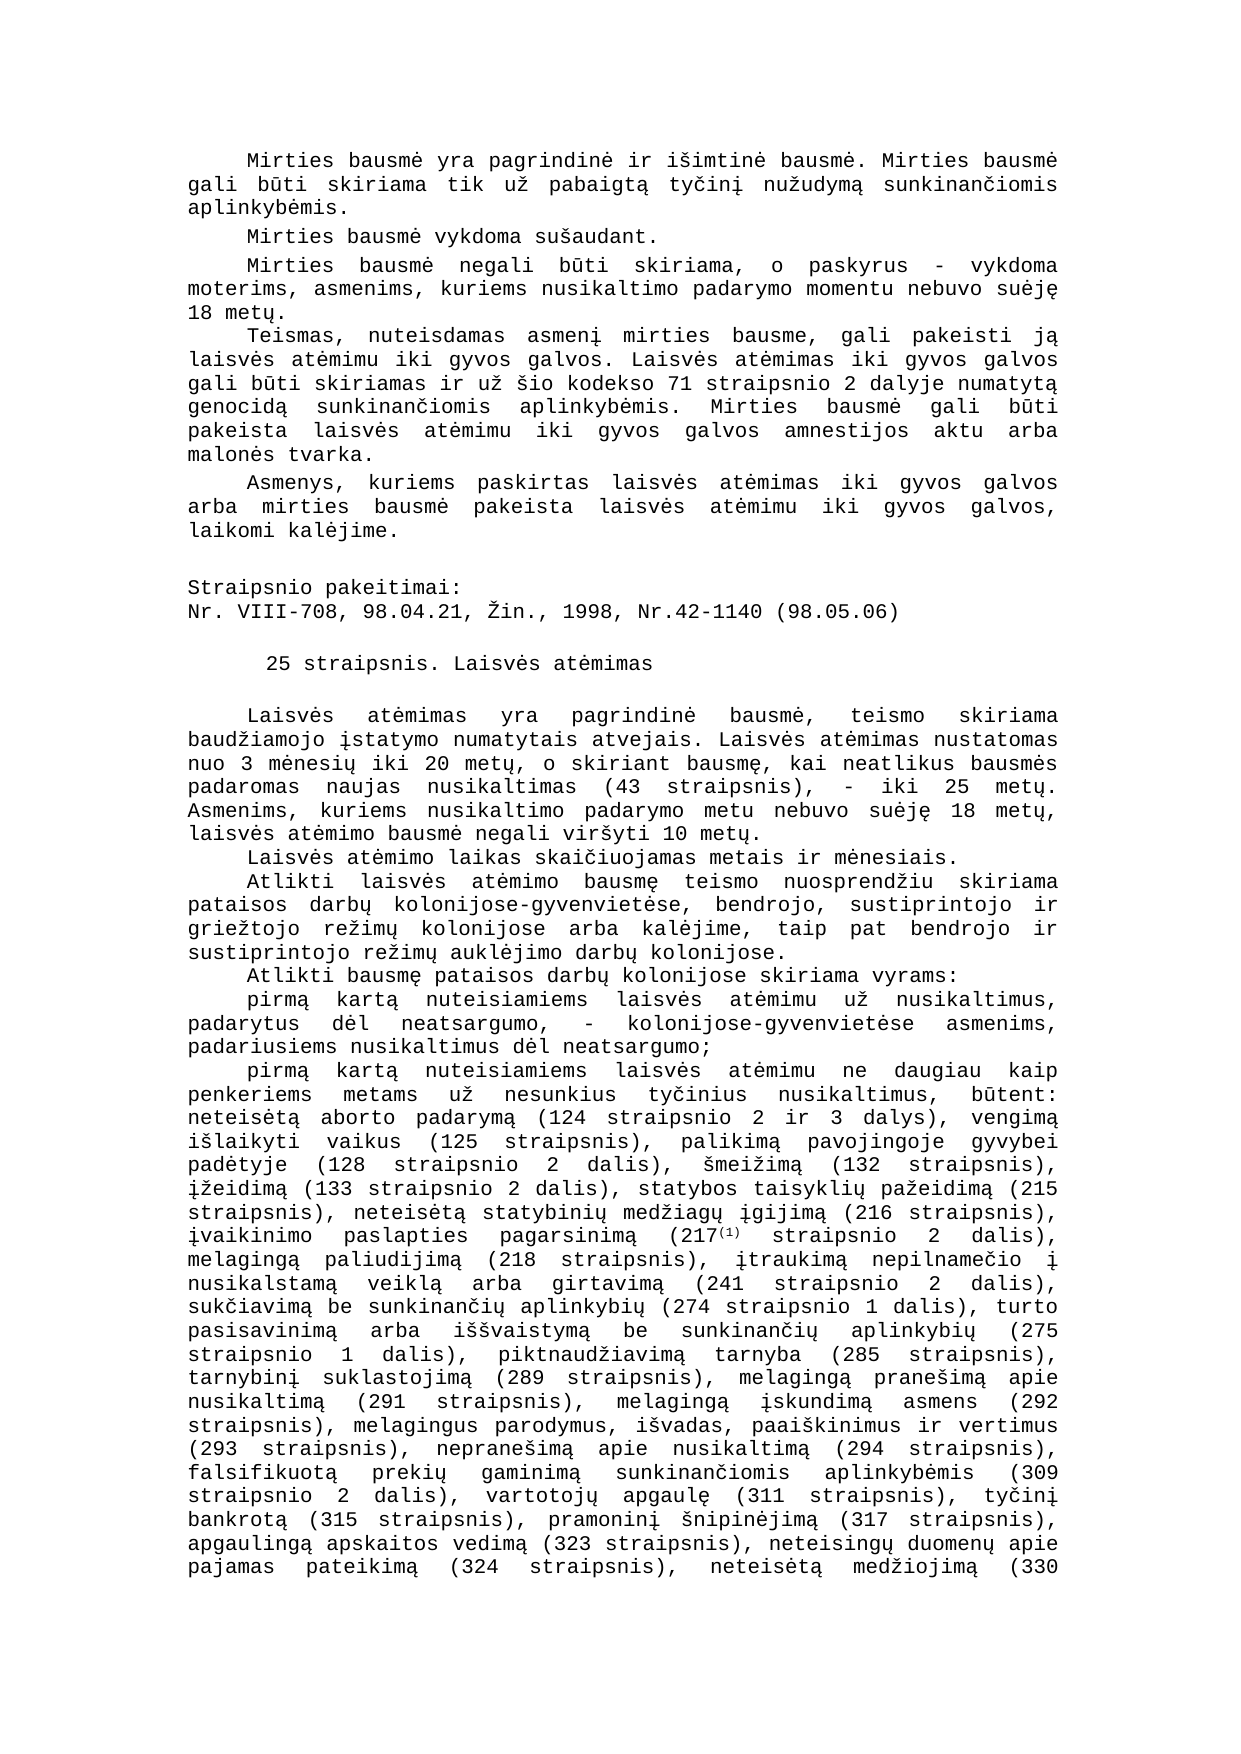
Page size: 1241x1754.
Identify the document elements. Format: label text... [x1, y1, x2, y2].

text Nr. VIII-708, 98.04.21, Žin., 1998, Nr.42-1140 (98.05.06) [187, 601, 1059, 624]
text pirmą kartą nuteisiamiems laisvės atėmimu už nusikaltimus, padarytus dėl neatsargumo, - kolonijose-gyvenvietėse asmenims, padariusiems nusikaltimus dėl neatsargumo; [187, 989, 1059, 1060]
text Mirties bausmė negali būti skiriama, o paskyrus - vykdoma moterims, asmenims, kuriems nusikaltimo padarymo momentu nebuvo suėję 18 metų. [187, 254, 1059, 326]
text Mirties bausmė yra pagrindinė ir išimtinė bausmė. Mirties bausmė gali būti skiriama tik už pabaigtą tyčinį nužudymą sunkinančiomis aplinkybėmis. [187, 150, 1059, 221]
text Atlikti bausmę pataisos darbų kolonijose skiriama vyrams: [187, 965, 1059, 989]
text 25 straipsnis. Laisvės atėmimas [206, 653, 1059, 677]
text Atlikti laisvės atėmimo bausmę teismo nuosprendžiu skiriama pataisos darbų kolonijose-gyvenvietėse, bendrojo, sustiprintojo ir griežtojo režimų kolonijose arba kalėjime, taip pat bendrojo ir sustiprintojo režimų auklėjimo darbų kolonijose. [187, 871, 1059, 965]
text Laisvės atėmimas yra pagrindinė bausmė, teismo skiriama baudžiamojo įstatymo numatytais atvejais. Laisvės atėmimas nustatomas nuo 3 mėnesių iki 20 metų, o skiriant bausmę, kai neatlikus bausmės padaromas naujas nusikaltimas (43 straipsnis), - iki 25 metų. Asmenims, kuriems nusikaltimo padarymo metu nebuvo suėję 18 metų, laisvės atėmimo bausmė negali viršyti 10 metų. [187, 705, 1059, 847]
text pirmą kartą nuteisiamiems laisvės atėmimu ne daugiau kaip penkeriems metams už nesunkius tyčinius nusikaltimus, būtent: neteisėtą aborto padarymą (124 straipsnio 2 ir 3 dalys), vengimą išlaikyti vaikus (125 straipsnis), palikimą pavojingoje gyvybei padėtyje (128 straipsnio 2 dalis), šmeižimą (132 straipsnis), įžeidimą (133 straipsnio 2 dalis), statybos taisyklių pažeidimą (215 straipsnis), neteisėtą statybinių medžiagų įgijimą (216 straipsnis), įvaikinimo paslapties pagarsinimą (217(1) straipsnio 2 dalis), melagingą paliudijimą (218 straipsnis), įtraukimą nepilnamečio į nusikalstamą veiklą arba girtavimą (241 straipsnio 2 dalis), sukčiavimą be sunkinančių aplinkybių (274 straipsnio 1 dalis), turto pasisavinimą arba iššvaistymą be sunkinančių aplinkybių (275 straipsnio 1 dalis), piktnaudžiavimą tarnyba (285 straipsnis), tarnybinį suklastojimą (289 straipsnis), melagingą pranešimą apie nusikaltimą (291 straipsnis), melagingą įskundimą asmens (292 straipsnis), melagingus parodymus, išvadas, paaiškinimus ir vertimus (293 straipsnis), nepranešimą apie nusikaltimą (294 straipsnis), falsifikuotą prekių gaminimą sunkinančiomis aplinkybėmis (309 straipsnio 2 dalis), vartotojų apgaulę (311 straipsnis), tyčinį bankrotą (315 straipsnis), pramoninį šnipinėjimą (317 straipsnis), apgaulingą apskaitos vedimą (323 straipsnis), neteisingų duomenų apie pajamas pateikimą (324 straipsnis), neteisėtą medžiojimą (330 [187, 1060, 1059, 1580]
text Mirties bausmė vykdoma sušaudant. [212, 226, 1059, 249]
text Teismas, nuteisdamas asmenį mirties bausme, gali pakeisti ją laisvės atėmimu iki gyvos galvos. Laisvės atėmimas iki gyvos galvos gali būti skiriamas ir už šio kodekso 71 straipsnio 2 dalyje numatytą genocidą sunkinančiomis aplinkybėmis. Mirties bausmė gali būti pakeista laisvės atėmimu iki gyvos galvos amnestijos aktu arba malonės tvarka. [187, 326, 1059, 467]
text Laisvės atėmimo laikas skaičiuojamas metais ir mėnesiais. [187, 847, 1059, 871]
text Straipsnio pakeitimai: [187, 577, 1059, 601]
text Asmenys, kuriems paskirtas laisvės atėmimas iki gyvos galvos arba mirties bausmė pakeista laisvės atėmimu iki gyvos galvos, laikomi kalėjime. [187, 472, 1059, 543]
